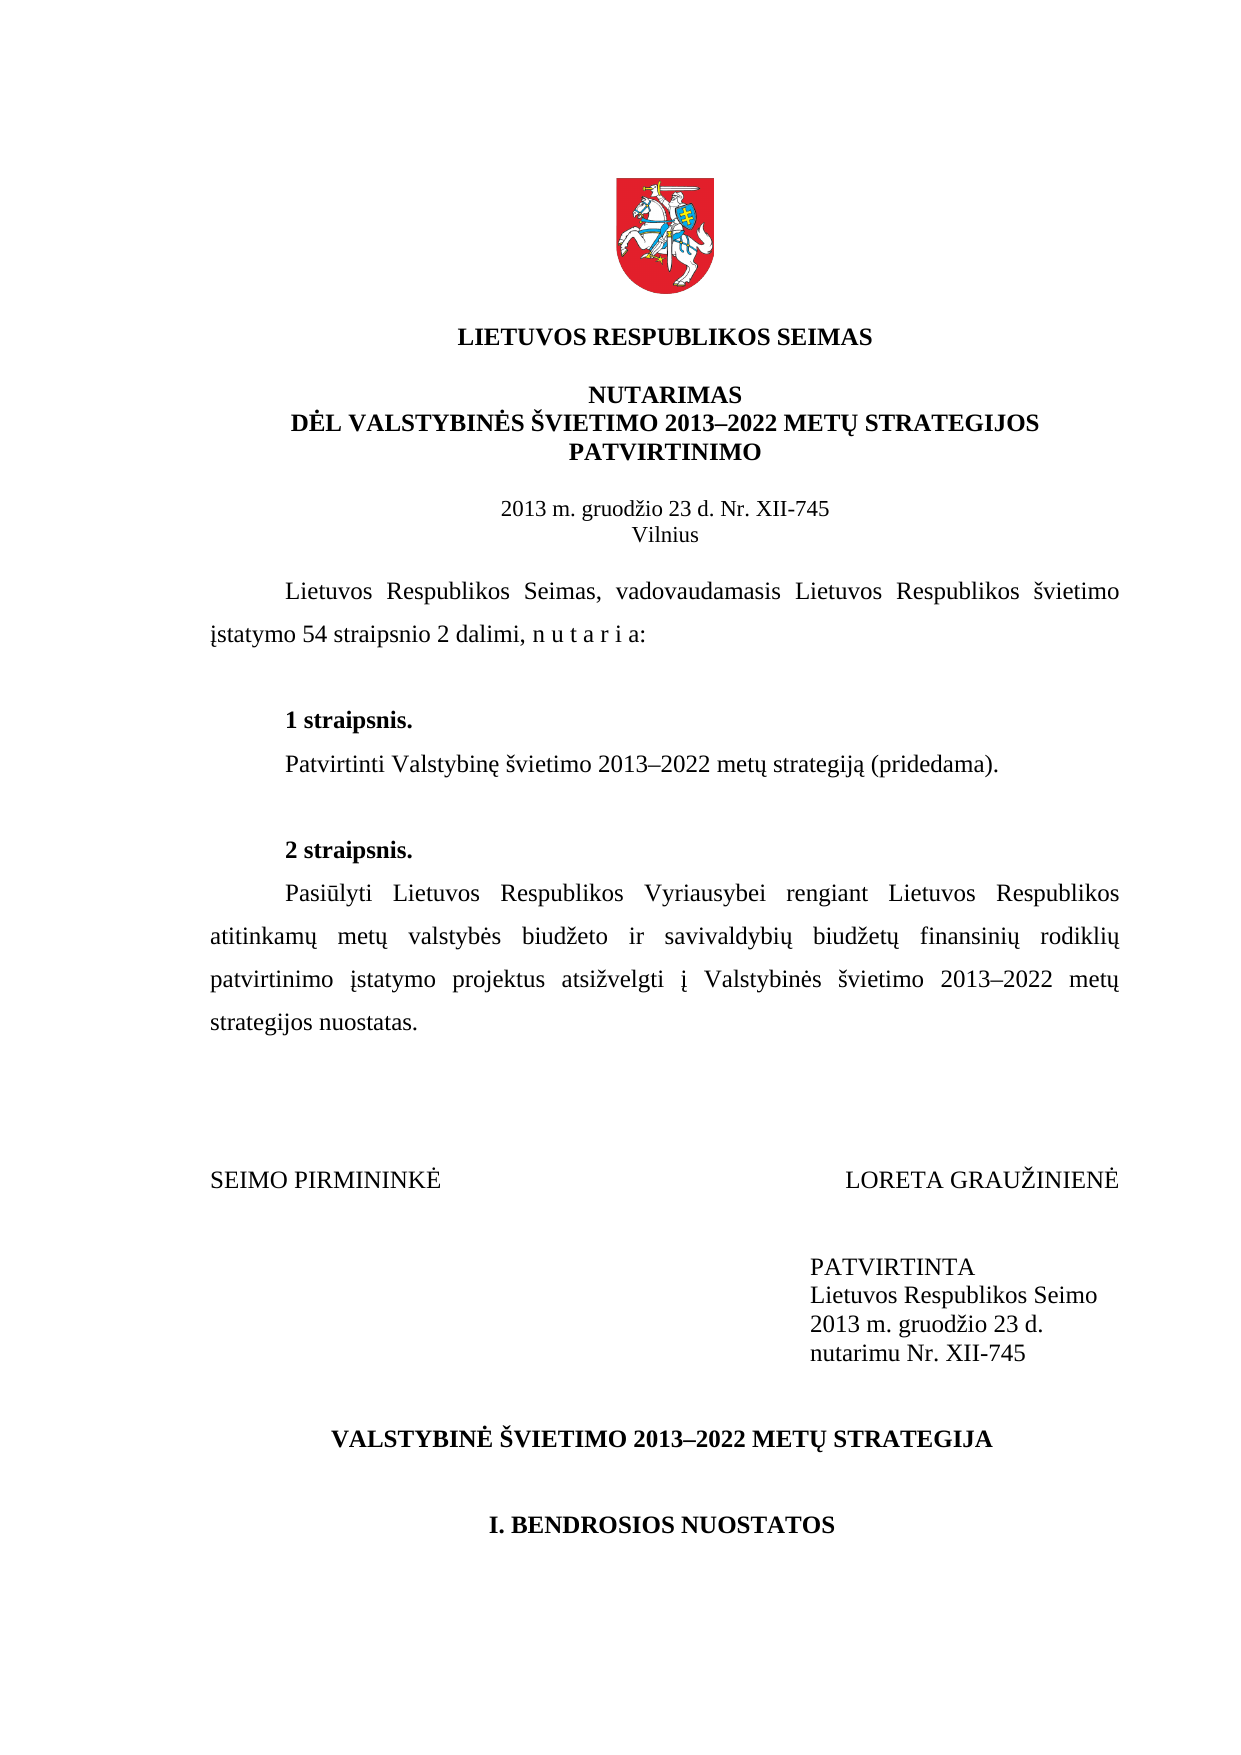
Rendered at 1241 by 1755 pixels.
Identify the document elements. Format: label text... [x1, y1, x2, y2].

text 2013 m. gruodžio 23 d. Nr. XII-745 Vilnius [210, 495, 1120, 547]
text SEIMO PIRMININKĖ LORETA GRAUŽINIENĖ [210, 1166, 1120, 1194]
text PATVIRTINTA [210, 1252, 1120, 1281]
text nutarimu Nr. XII-745 [210, 1338, 1120, 1367]
text Patvirtinti Valstybinę švietimo 2013–2022 metų strategiją (pridedama). [210, 749, 1120, 777]
text LIETUVOS RESPUBLIKOS SEIMAS [210, 322, 1120, 351]
text VALSTYBINĖ ŠVIETIMO 2013–2022 METŲ STRATEGIJA [210, 1424, 1120, 1453]
text 2013 m. gruodžio 23 d. [210, 1309, 1120, 1338]
text I. BENDROSIOS NUOSTATOS [210, 1511, 1120, 1539]
text Lietuvos Respublikos Seimas, vadovaudamasis Lietuvos Respublikos švietimo įstatymo 54 straipsnio 2 dalimi, n u t a r i a: [210, 576, 1120, 648]
text Pasiūlyti Lietuvos Respublikos Vyriausybei rengiant Lietuvos Respublikos atitinkamų metų valstybės biudžeto ir savivaldybių biudžetų finansinių rodiklių patvirtinimo įstatymo projektus atsižvelgti į Valstybinės švietimo 2013–2022 metų strategijos nuostatas. [210, 878, 1120, 1036]
text DĖL VALSTYBINĖS ŠVIETIMO 2013–2022 METŲ STRATEGIJOS PATVIRTINIMO [210, 408, 1120, 466]
text 2 straipsnis. [210, 835, 1120, 864]
text 1 straipsnis. [210, 706, 1120, 734]
text NUTARIMAS [210, 380, 1120, 408]
text Lietuvos Respublikos Seimo [210, 1281, 1120, 1309]
